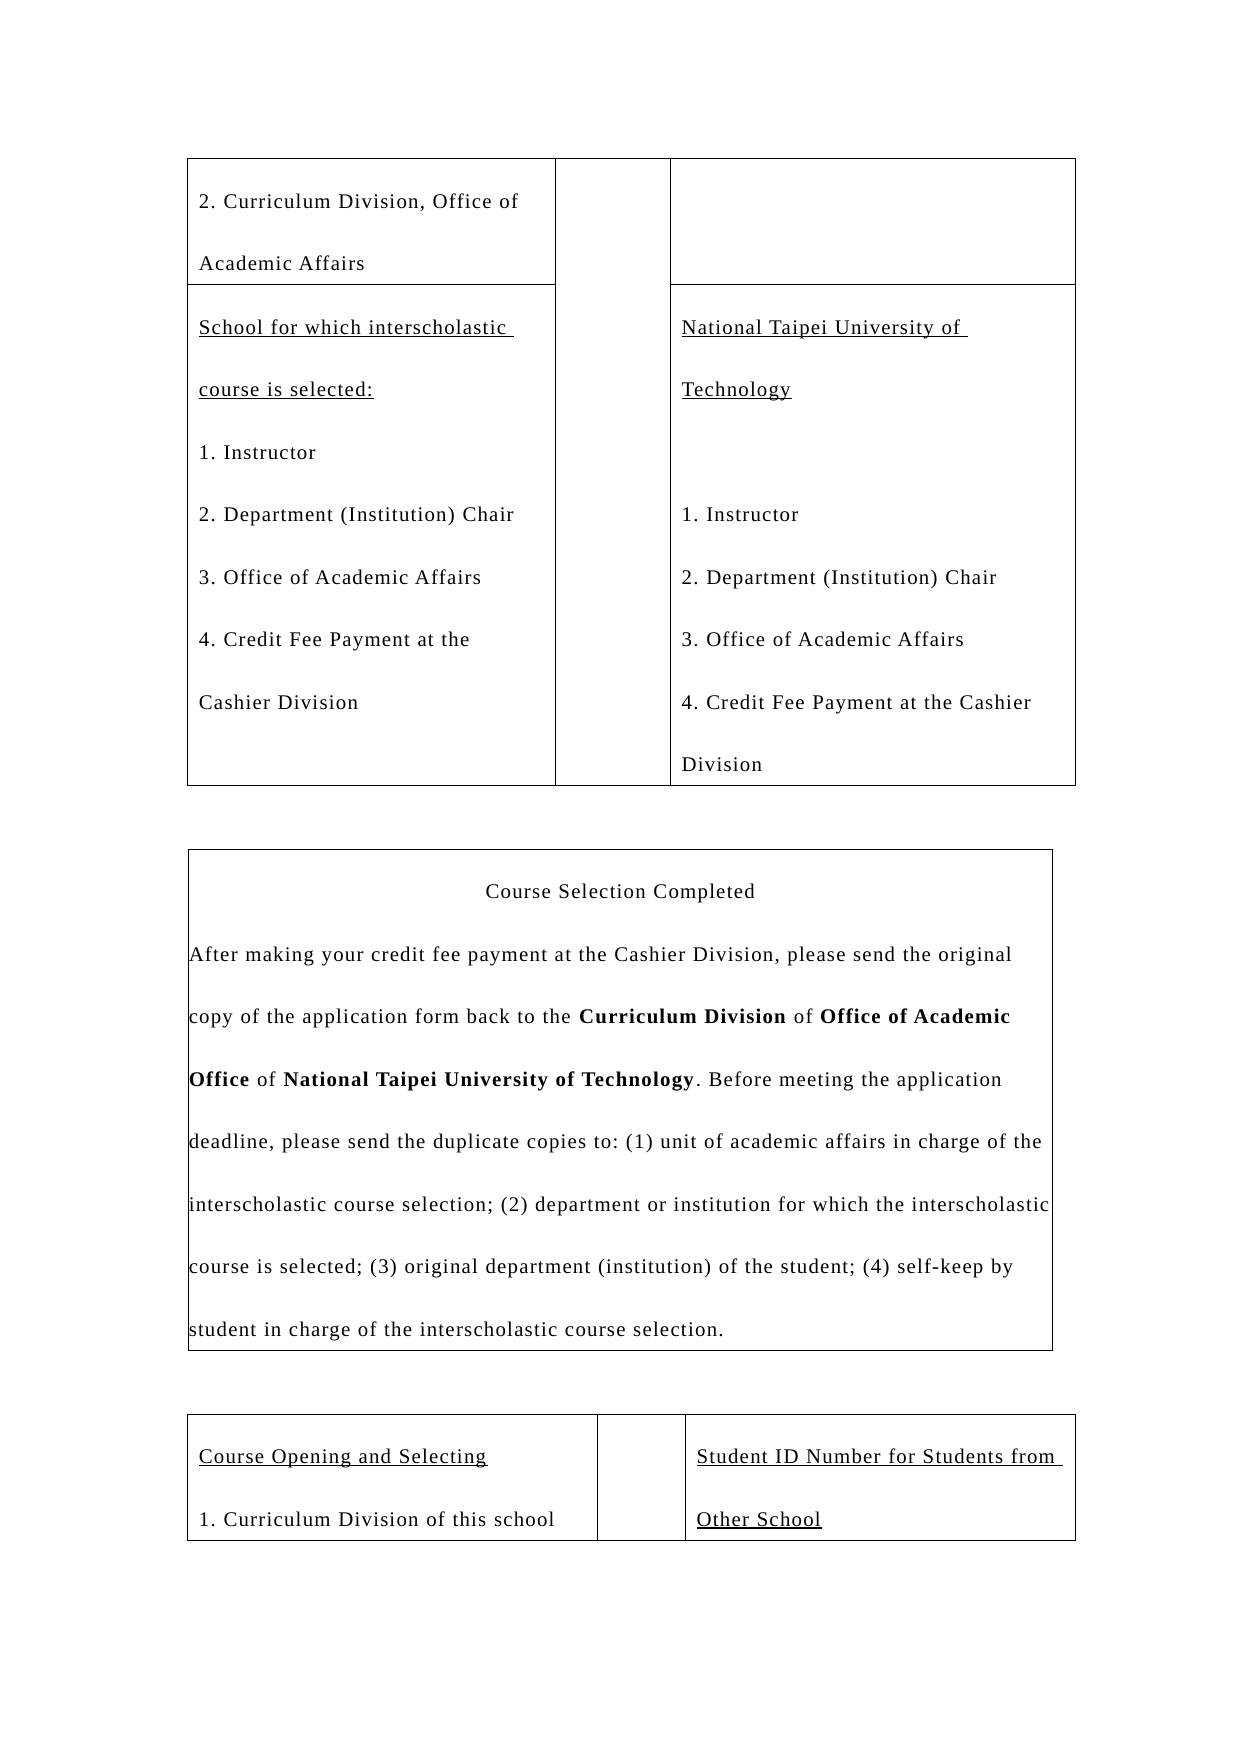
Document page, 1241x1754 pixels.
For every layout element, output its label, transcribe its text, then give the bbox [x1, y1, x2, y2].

table_cell National Taipei University of Technology Instructor Department (Institution) Chair Office of Academic Affairs Credit Fee Payment at the Cashier Division [671, 285, 1075, 785]
table_cell School for which interscholastic course is selected: Instructor Department (Institution) Chair Office of Academic Affairs Credit Fee Payment at the Cashier Division [188, 285, 555, 785]
text Course Selection Completed [189, 850, 1052, 911]
table_header [556, 159, 670, 785]
table_header Course Opening and Selecting Curriculum Division of this school [188, 1415, 597, 1539]
text After making your credit fee payment at the Cashier Division, please send the original copy of the application form back to the Curriculum Division of Office of Academic Office of National Taipei University of Technology. Before meeting the application deadline, please send the duplicate copies to: (1) unit of academic affairs in charge of the interscholastic course selection; (2) department or institution for which the interscholastic course is selected; (3) original department (institution) of the student; (4) self-keep by student in charge of the interscholastic course selection. [189, 911, 1052, 1350]
table_header [598, 1415, 685, 1539]
table_cell Original School National Taipei University of Technology Signature from Department (Institution) Chair Curriculum Division, Office of Academic Affairs [188, 159, 555, 284]
table_cell [671, 159, 1075, 284]
table_header Student ID Number for Students from Other School After the course add/drop period of this school is over, students from other schools can check their student ID number online. By using the student ID number provided, students from other schools can check their curriculum guideline and curriculum information on the course selection system of this school. [686, 1415, 1075, 1539]
